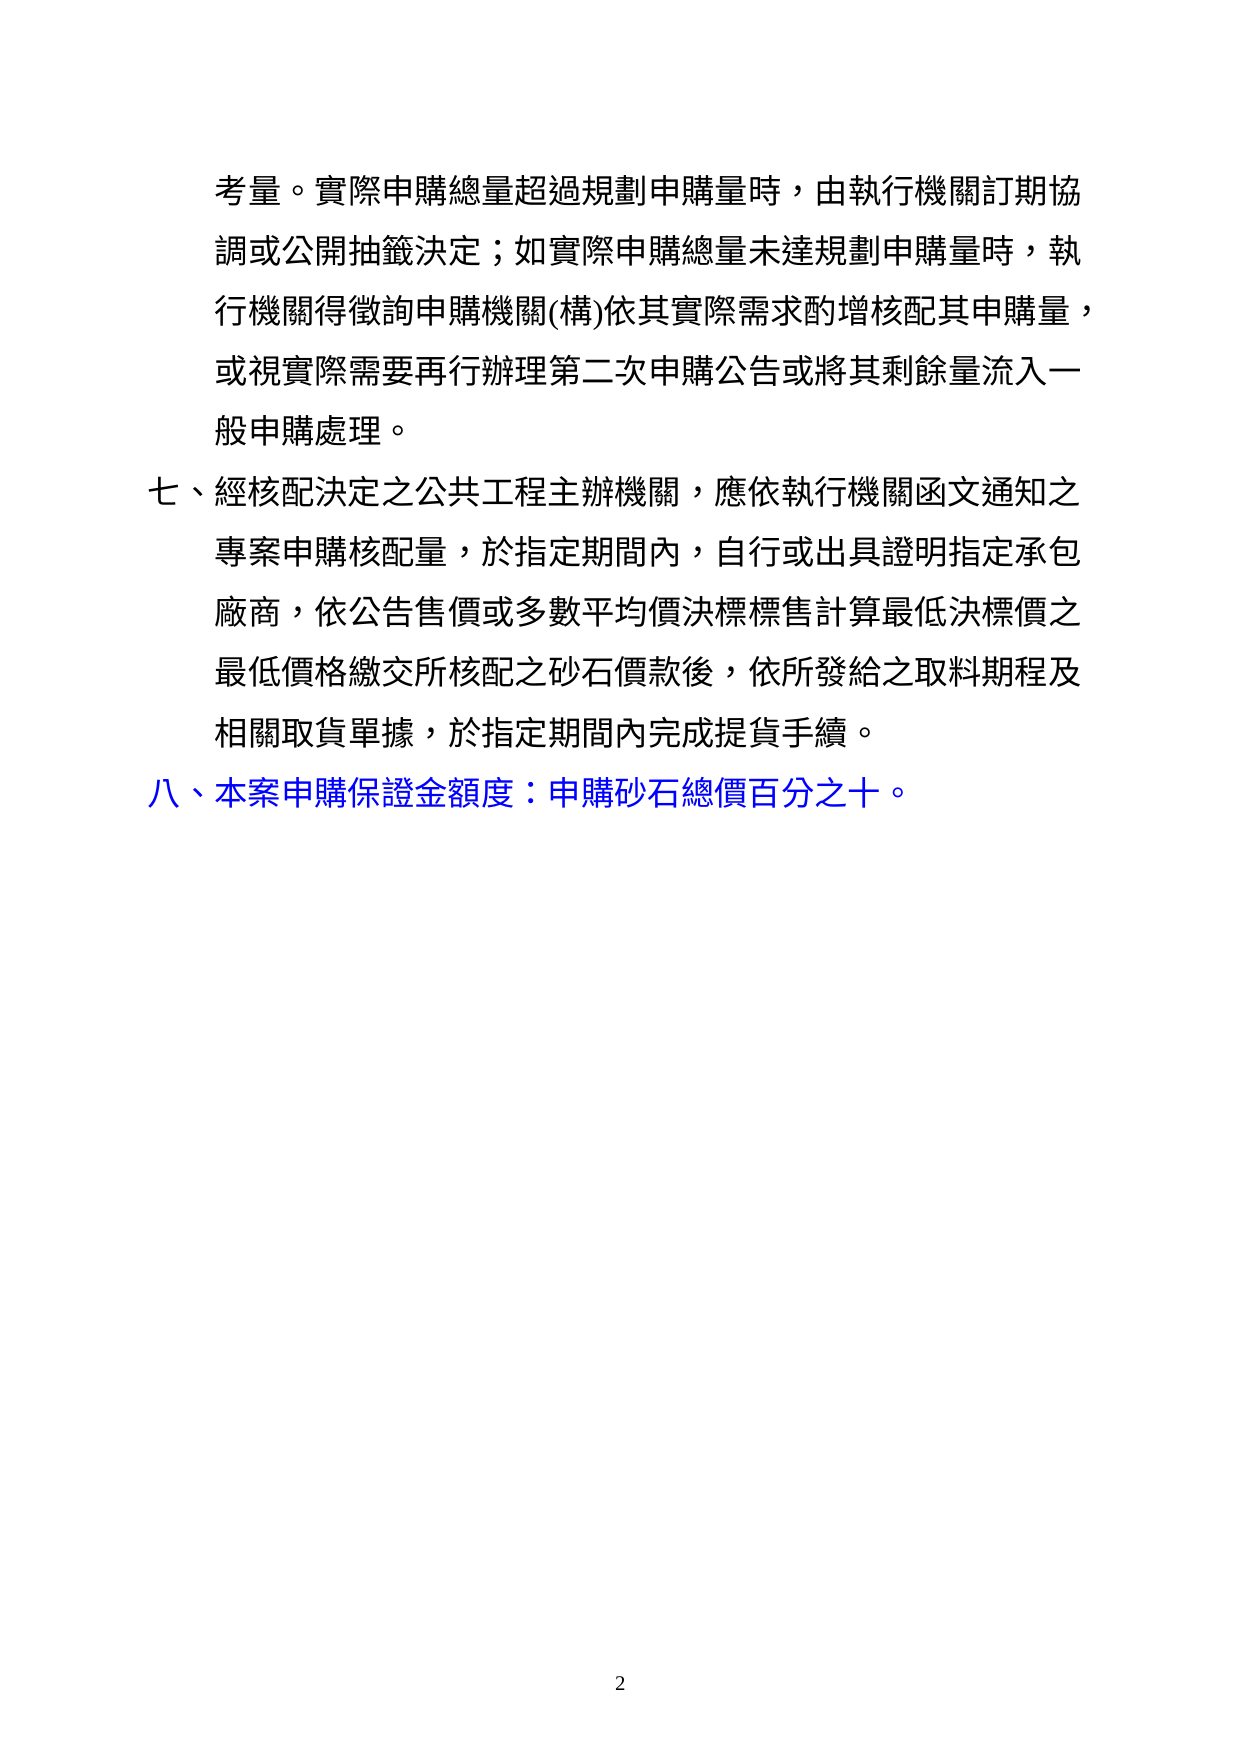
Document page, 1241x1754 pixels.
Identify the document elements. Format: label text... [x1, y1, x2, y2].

list 本案申購保證金額度：申購砂石總價百分之十。 [148, 767, 1092, 815]
list 經核配決定之公共工程主辦機關，應依執行機關函文通知之專案申購核配量，於指定期間內，自行或出具證明指定承包廠商，依公告售價或多數平均價決標標售計算最低決標價之最低價格繳交所核配之砂石價款後，依所發給之取料期程及相關取貨單據，於指定期間內完成提貨手續。 [148, 466, 1092, 754]
list 執行機關得以疏濬之土石品質作為提供專案申購優先順序之考量。實際申購總量超過規劃申購量時，由執行機關訂期協調或公開抽籤決定；如實際申購總量未達規劃申購量時，執行機關得徵詢申購機關(構)依其實際需求酌增核配其申購量，或視實際需要再行辦理第二次申購公告或將其剩餘量流入一般申購處理。 [148, 164, 1092, 453]
